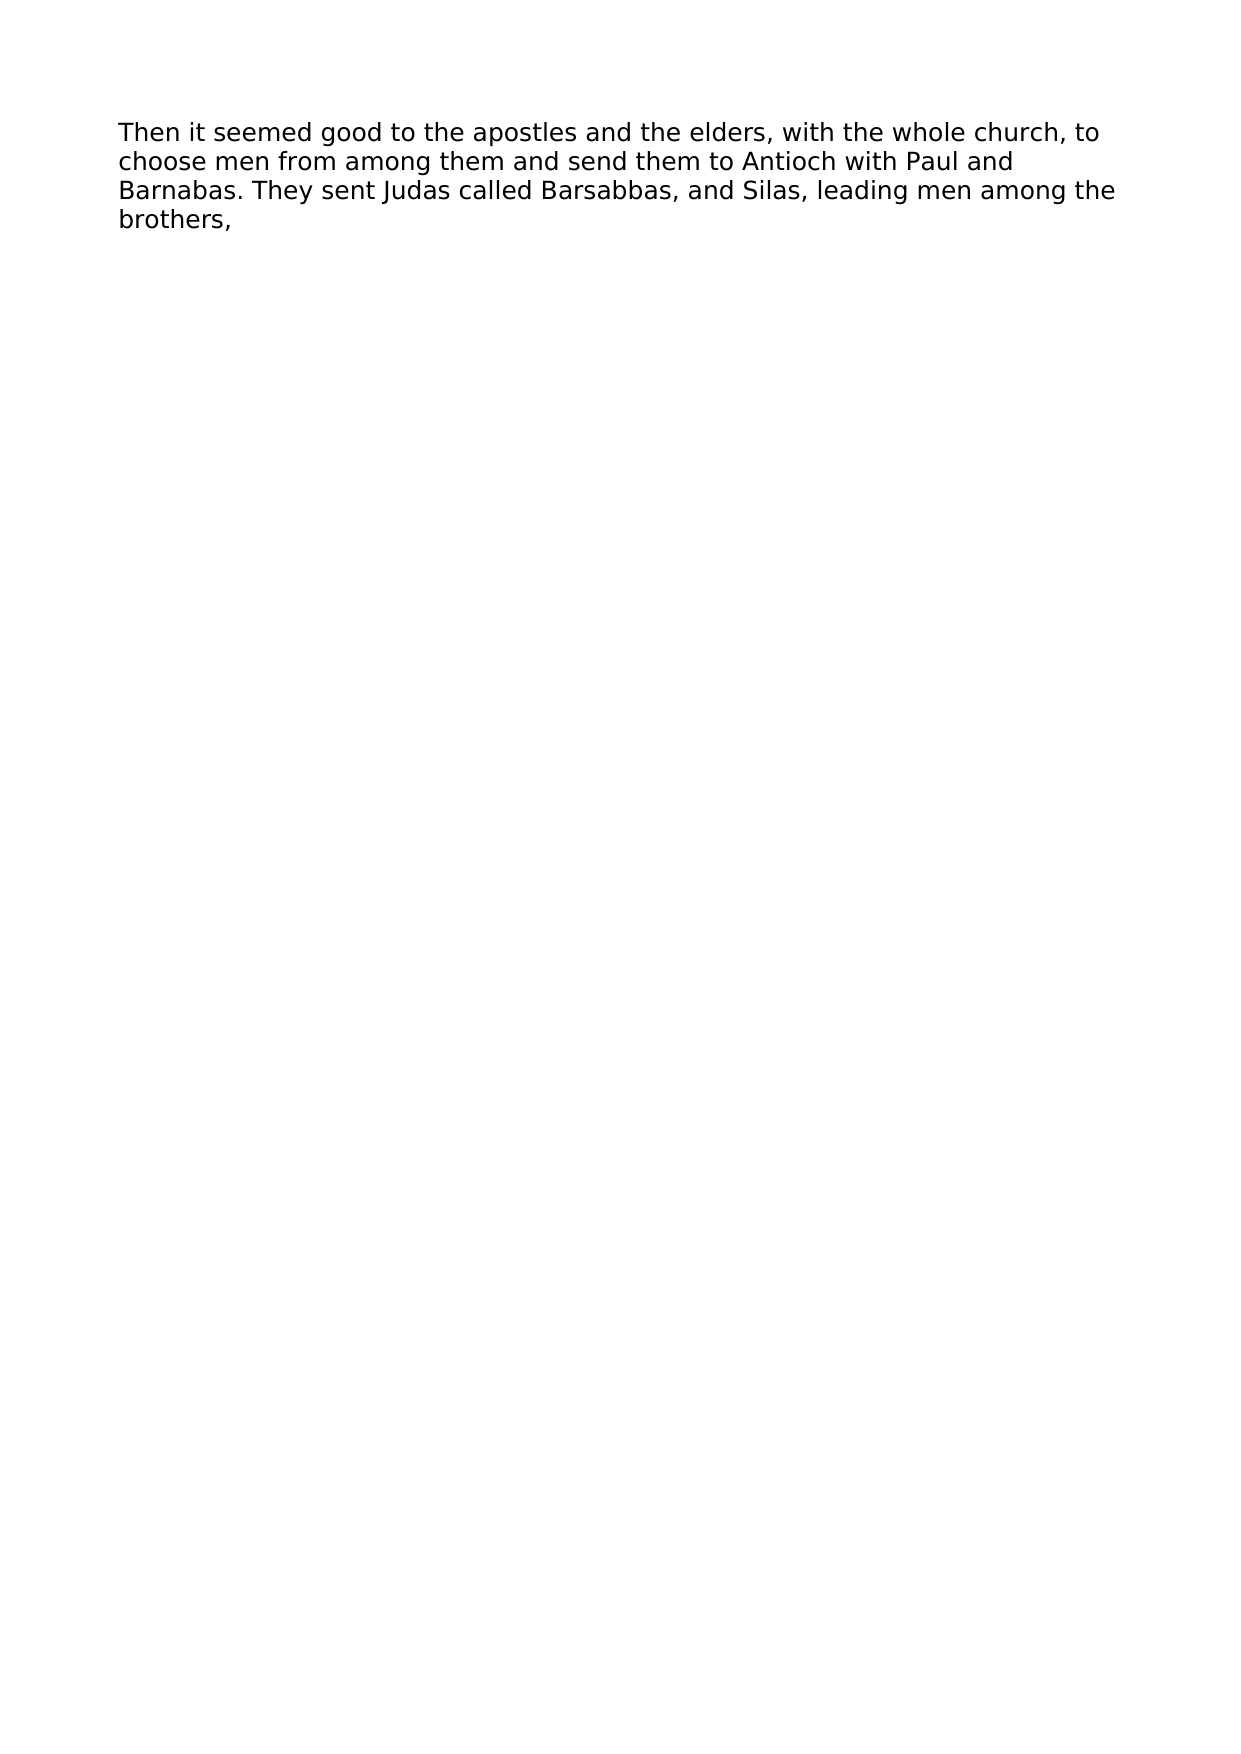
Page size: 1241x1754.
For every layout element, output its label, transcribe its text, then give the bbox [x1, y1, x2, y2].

text Then it seemed good to the apostles and the elders, with the whole church, to choose men from among them and send them to Antioch with Paul and Barnabas. They sent Judas called Barsabbas, and Silas, leading men among the brothers, [118, 118, 1122, 235]
